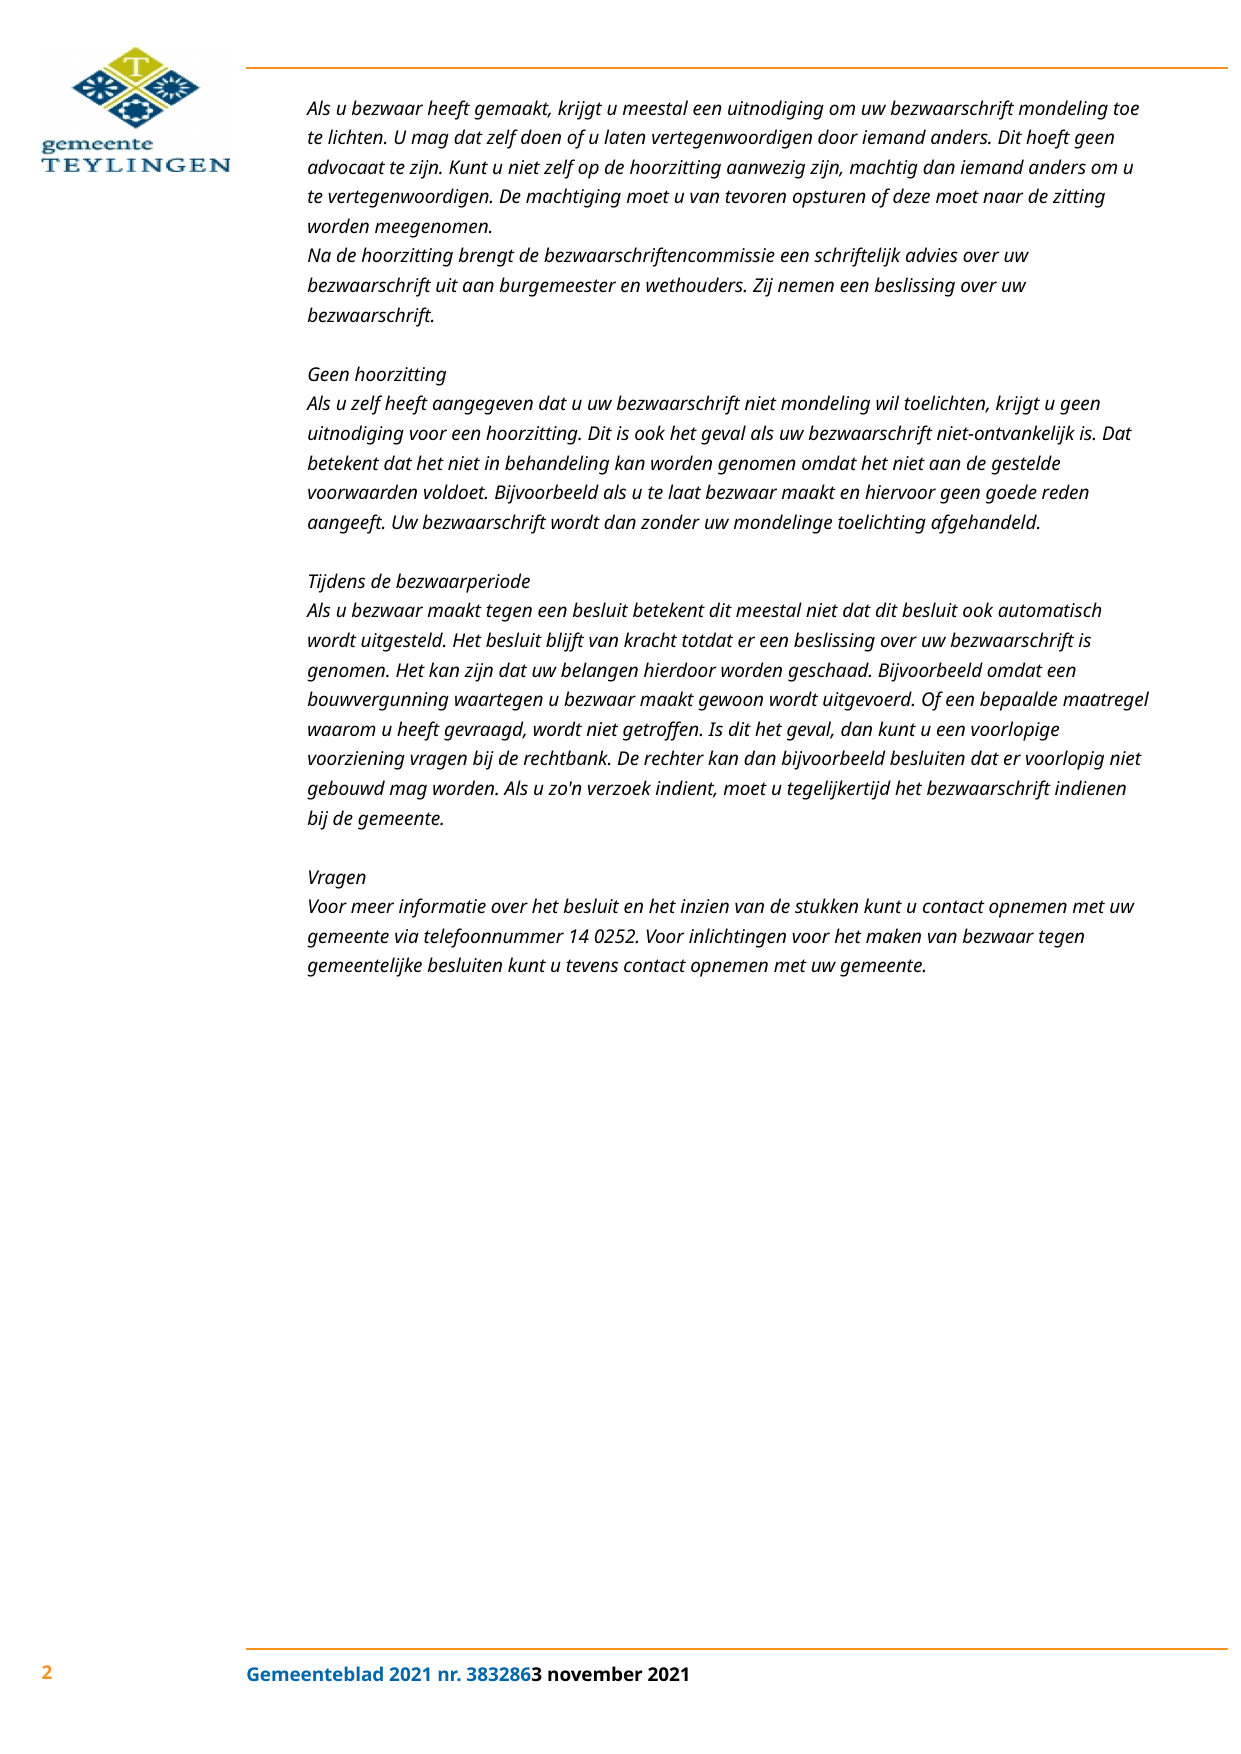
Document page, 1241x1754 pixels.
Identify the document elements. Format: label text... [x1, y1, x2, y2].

list Als u zelf heeft aangegeven dat u uw bezwaarschrift niet mondeling wil toelichten, krijgt u geen uitnodiging voor een hoorzitting. Dit is ook het geval als uw bezwaarschrift niet-ontvankelijk is. Dat betekent dat het niet in behandeling kan worden genomen omdat het niet aan de gestelde voorwaarden voldoet. Bijvoorbeeld als u te laat bezwaar maakt en hiervoor geen goede reden aangeeft. Uw bezwaarschrift wordt dan zonder uw mondelinge toelichting afgehandeld. [248, 391, 1152, 535]
list Tijdens de bezwaarperiode [248, 568, 1152, 594]
picture [41, 47, 231, 172]
list Als u bezwaar maakt tegen een besluit betekent dit meestal niet dat dit besluit ook automatisch wordt uitgesteld. Het besluit blijft van kracht totdat er een beslissing over uw bezwaarschrift is genomen. Het kan zijn dat uw belangen hierdoor worden geschaad. Bijvoorbeeld omdat een bouwvergunning waartegen u bezwaar maakt gewoon wordt uitgevoerd. Of een bepaalde maatregel waarom u heeft gevraagd, wordt niet getroffen. Is dit het geval, dan kunt u een voorlopige voorziening vragen bij de rechtbank. De rechter kan dan bijvoorbeeld besluiten dat er voorlopig niet gebouwd mag worden. Als u zo'n verzoek indient, moet u tegelijkertijd het bezwaarschrift indienen bij de gemeente. [248, 598, 1152, 831]
list Als u bezwaar heeft gemaakt, krijgt u meestal een uitnodiging om uw bezwaarschrift mondeling toe te lichten. U mag dat zelf doen of u laten vertegenwoordigen door iemand anders. Dit hoeft geen advocaat te zijn. Kunt u niet zelf op de hoorzitting aanwezig zijn, machtig dan iemand anders om u te vertegenwoordigen. De machtiging moet u van tevoren opsturen of deze moet naar de zitting worden meegenomen. [248, 95, 1152, 239]
list Na de hoorzitting brengt de bezwaarschriftencommissie een schriftelijk advies over uw bezwaarschrift uit aan burgemeester en wethouders. Zij nemen een beslissing over uw bezwaarschrift. [248, 243, 1152, 328]
list Vragen [248, 864, 1152, 890]
list Geen hoorzitting [248, 361, 1152, 387]
list Voor meer informatie over het besluit en het inzien van de stukken kunt u contact opnemen met uw gemeente via telefoonnummer 14 0252. Voor inlichtingen voor het maken van bezwaar tegen gemeentelijke besluiten kunt u tevens contact opnemen met uw gemeente. [248, 893, 1152, 978]
